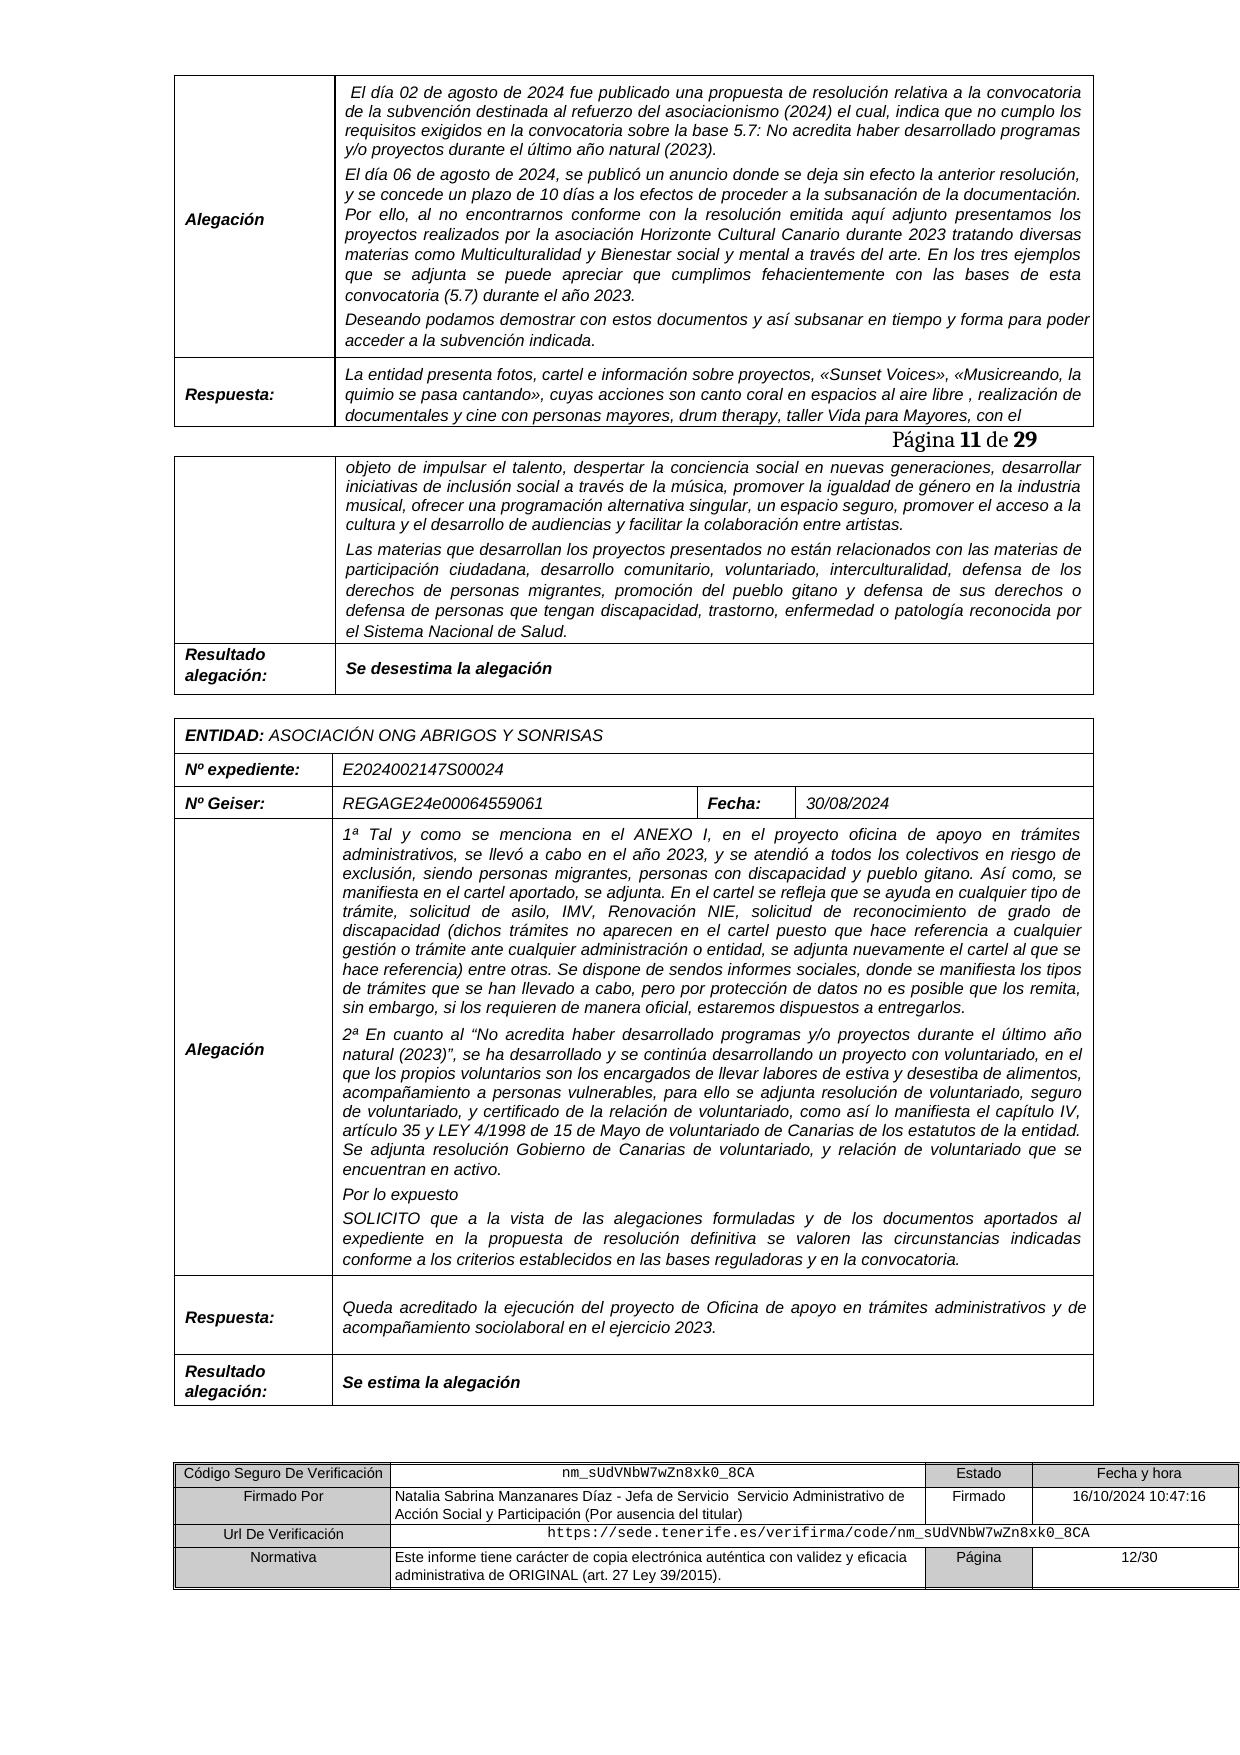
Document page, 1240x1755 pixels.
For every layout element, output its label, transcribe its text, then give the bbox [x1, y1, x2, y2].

table_cell Se estima la alegación [333, 1355, 1093, 1405]
table_cell Se desestima la alegación [336, 644, 1093, 694]
table_cell Nº expediente: [175, 754, 332, 786]
table_cell 30/08/2024 [796, 787, 1093, 818]
text Página 11 de 29 [174, 427, 1042, 454]
table_cell Respuesta: [175, 358, 334, 426]
table_cell E2024002147S00024 [333, 754, 1093, 786]
table_cell El día 02 de agosto de 2024 fue publicado una propuesta de resolución relativa a la convocatoria de la subvención destinada al refuerzo del asociacionismo (2024) el cual, indica que no cumplo los requisitos exigidos en la convocatoria sobre la base 5.7: No acredita haber desarrollado programas y/o proyectos durante el último año natural (2023). El día 06 de agosto de 2024, se publicó un anuncio donde se deja sin efecto la anterior resolución, y se concede un plazo de 10 días a los efectos de proceder a la subsanación de la documentación. Por ello, al no encontrarnos conforme con la resolución emitida aquí adjunto presentamos los proyectos realizados por la asociación Horizonte Cultural Canario durante 2023 tratando diversas materias como Multiculturalidad y Bienestar social y mental a través del arte. En los tres ejemplos que se adjunta se puede apreciar que cumplimos fehacientemente con las bases de esta convocatoria (5.7) durante el año 2023. Deseando podamos demostrar con estos documentos y así subsanar en tiempo y forma para poder acceder a la subvención indicada. [336, 76, 1093, 357]
table_header [175, 457, 335, 643]
table_cell 1ª Tal y como se menciona en el ANEXO I, en el proyecto oficina de apoyo en trámites administrativos, se llevó a cabo en el año 2023, y se atendió a todos los colectivos en riesgo de exclusión, siendo personas migrantes, personas con discapacidad y pueblo gitano. Así como, se manifiesta en el cartel aportado, se adjunta. En el cartel se refleja que se ayuda en cualquier tipo de trámite, solicitud de asilo, IMV, Renovación NIE, solicitud de reconocimiento de grado de discapacidad (dichos trámites no aparecen en el cartel puesto que hace referencia a cualquier gestión o trámite ante cualquier administración o entidad, se adjunta nuevamente el cartel al que se hace referencia) entre otras. Se dispone de sendos informes sociales, donde se manifiesta los tipos de trámites que se han llevado a cabo, pero por protección de datos no es posible que los remita, sin embargo, si los requieren de manera oficial, estaremos dispuestos a entregarlos. 2ª En cuanto al “No acredita haber desarrollado programas y/o proyectos durante el último año natural (2023)”, se ha desarrollado y se continúa desarrollando un proyecto con voluntariado, en el que los propios voluntarios son los encargados de llevar labores de estiva y desestiba de alimentos, acompañamiento a personas vulnerables, para ello se adjunta resolución de voluntariado, seguro de voluntariado, y certificado de la relación de voluntariado, como así lo manifiesta el capítulo IV, artículo 35 y LEY 4/1998 de 15 de Mayo de voluntariado de Canarias de los estatutos de la entidad. Se adjunta resolución Gobierno de Canarias de voluntariado, y relación de voluntariado que se encuentran en activo. Por lo expuesto SOLICITO que a la vista de las alegaciones formuladas y de los documentos aportados al expediente en la propuesta de resolución definitiva se valoren las circunstancias indicadas conforme a los criterios establecidos en las bases reguladoras y en la convocatoria. [333, 819, 1093, 1275]
table_cell Nº Geiser: [175, 787, 332, 818]
table_cell La entidad presenta fotos, cartel e información sobre proyectos, «Sunset Voices», «Musicreando, la quimio se pasa cantando», cuyas acciones son canto coral en espacios al aire libre , realización de documentales y cine con personas mayores, drum therapy, taller Vida para Mayores, con el [336, 358, 1093, 426]
table_cell Resultado alegación: [175, 1355, 332, 1405]
table_cell REGAGE24e00064559061 [333, 787, 697, 818]
table_cell Fecha: [698, 787, 795, 818]
table_cell Resultado alegación: [175, 644, 335, 694]
table_cell Respuesta: [175, 1276, 332, 1354]
table_header ENTIDAD: ASOCIACIÓN ONG ABRIGOS Y SONRISAS [175, 719, 1093, 753]
table_cell Alegación [175, 76, 334, 357]
table_header objeto de impulsar el talento, despertar la conciencia social en nuevas generaciones, desarrollar iniciativas de inclusión social a través de la música, promover la igualdad de género en la industria musical, ofrecer una programación alternativa singular, un espacio seguro, promover el acceso a la cultura y el desarrollo de audiencias y facilitar la colaboración entre artistas. Las materias que desarrollan los proyectos presentados no están relacionados con las materias de participación ciudadana, desarrollo comunitario, voluntariado, interculturalidad, defensa de los derechos de personas migrantes, promoción del pueblo gitano y defensa de sus derechos o defensa de personas que tengan discapacidad, trastorno, enfermedad o patología reconocida por el Sistema Nacional de Salud. [336, 457, 1093, 643]
table_cell Queda acreditado la ejecución del proyecto de Oficina de apoyo en trámites administrativos y de acompañamiento sociolaboral en el ejercicio 2023. [333, 1276, 1093, 1354]
table_cell Alegación [175, 819, 332, 1275]
